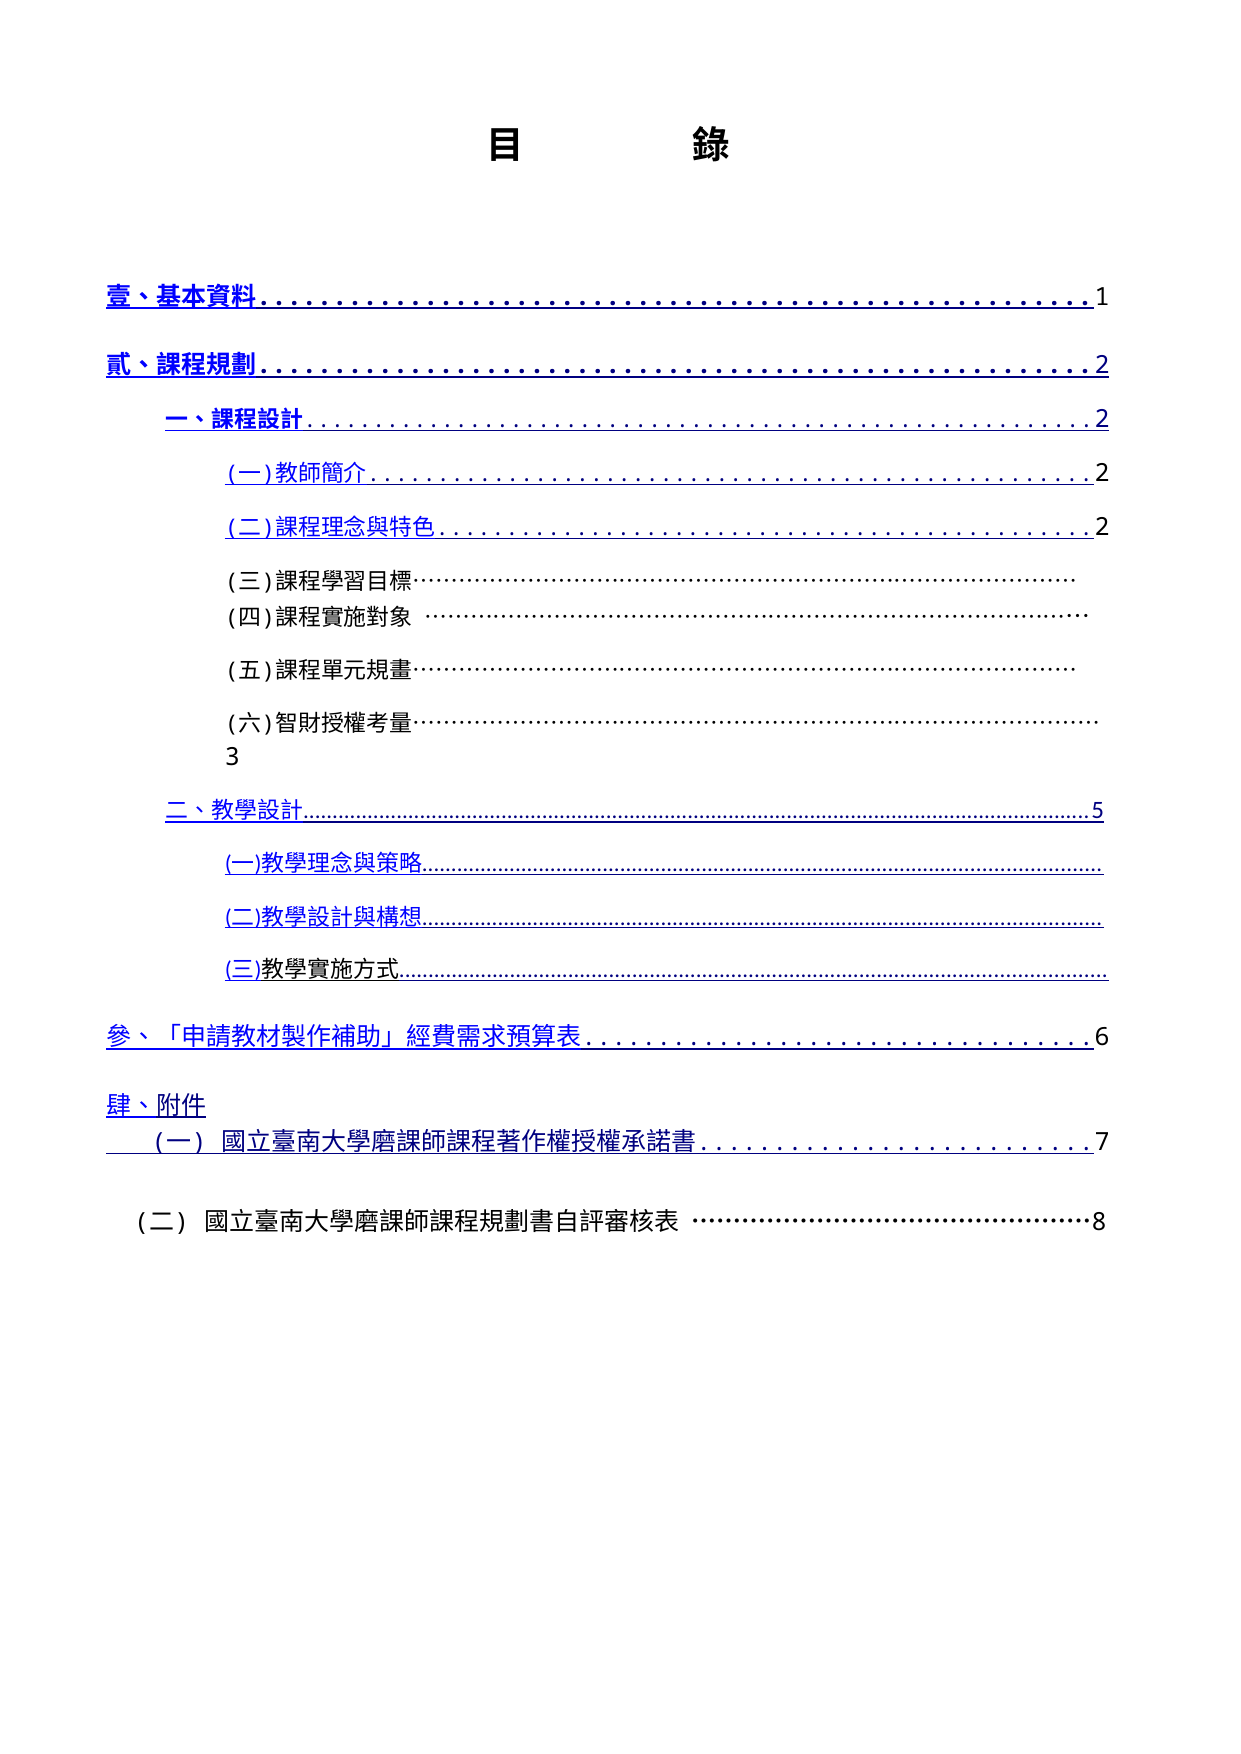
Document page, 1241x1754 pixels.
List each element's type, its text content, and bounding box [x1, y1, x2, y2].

text 貳、 課程規劃 2 [106, 345, 1110, 381]
text (二) 國立臺南大學磨課師課程規劃書自評審核表 …………………………………………8 [106, 1178, 1110, 1240]
text 肆、 附件 (一) 國立臺南大學磨課師課程著作權授權承諾書 7 [106, 1085, 1110, 1158]
text (六)智財授權考量………………………………………………………………………………3 [224, 705, 1110, 772]
text (二)課程理念與特色 2 [224, 509, 1110, 543]
text (五)課程單元規畫…………………………………………………………………………… [224, 652, 1110, 685]
text 一、 課程設計 2 [165, 401, 1110, 435]
text (二) 教學設計與構想 [224, 898, 1110, 932]
text 目 錄 [106, 100, 1110, 163]
text 參、 「申請教材製作補助」經費需求預算表 6 [106, 1017, 1110, 1053]
text 壹、 基本資料 1 [106, 276, 1110, 313]
text (一) 教學理念與策略 [224, 845, 1110, 878]
text (三)課程學習目標…………………………………………………………………………… (四)課程實施對象 …………………………………………………………………………… [224, 563, 1110, 632]
text (一)教師簡介 2 [224, 455, 1110, 489]
text (三) 教學實施方式 [224, 951, 1110, 984]
text 二、 教學設計 5 [165, 792, 1110, 826]
